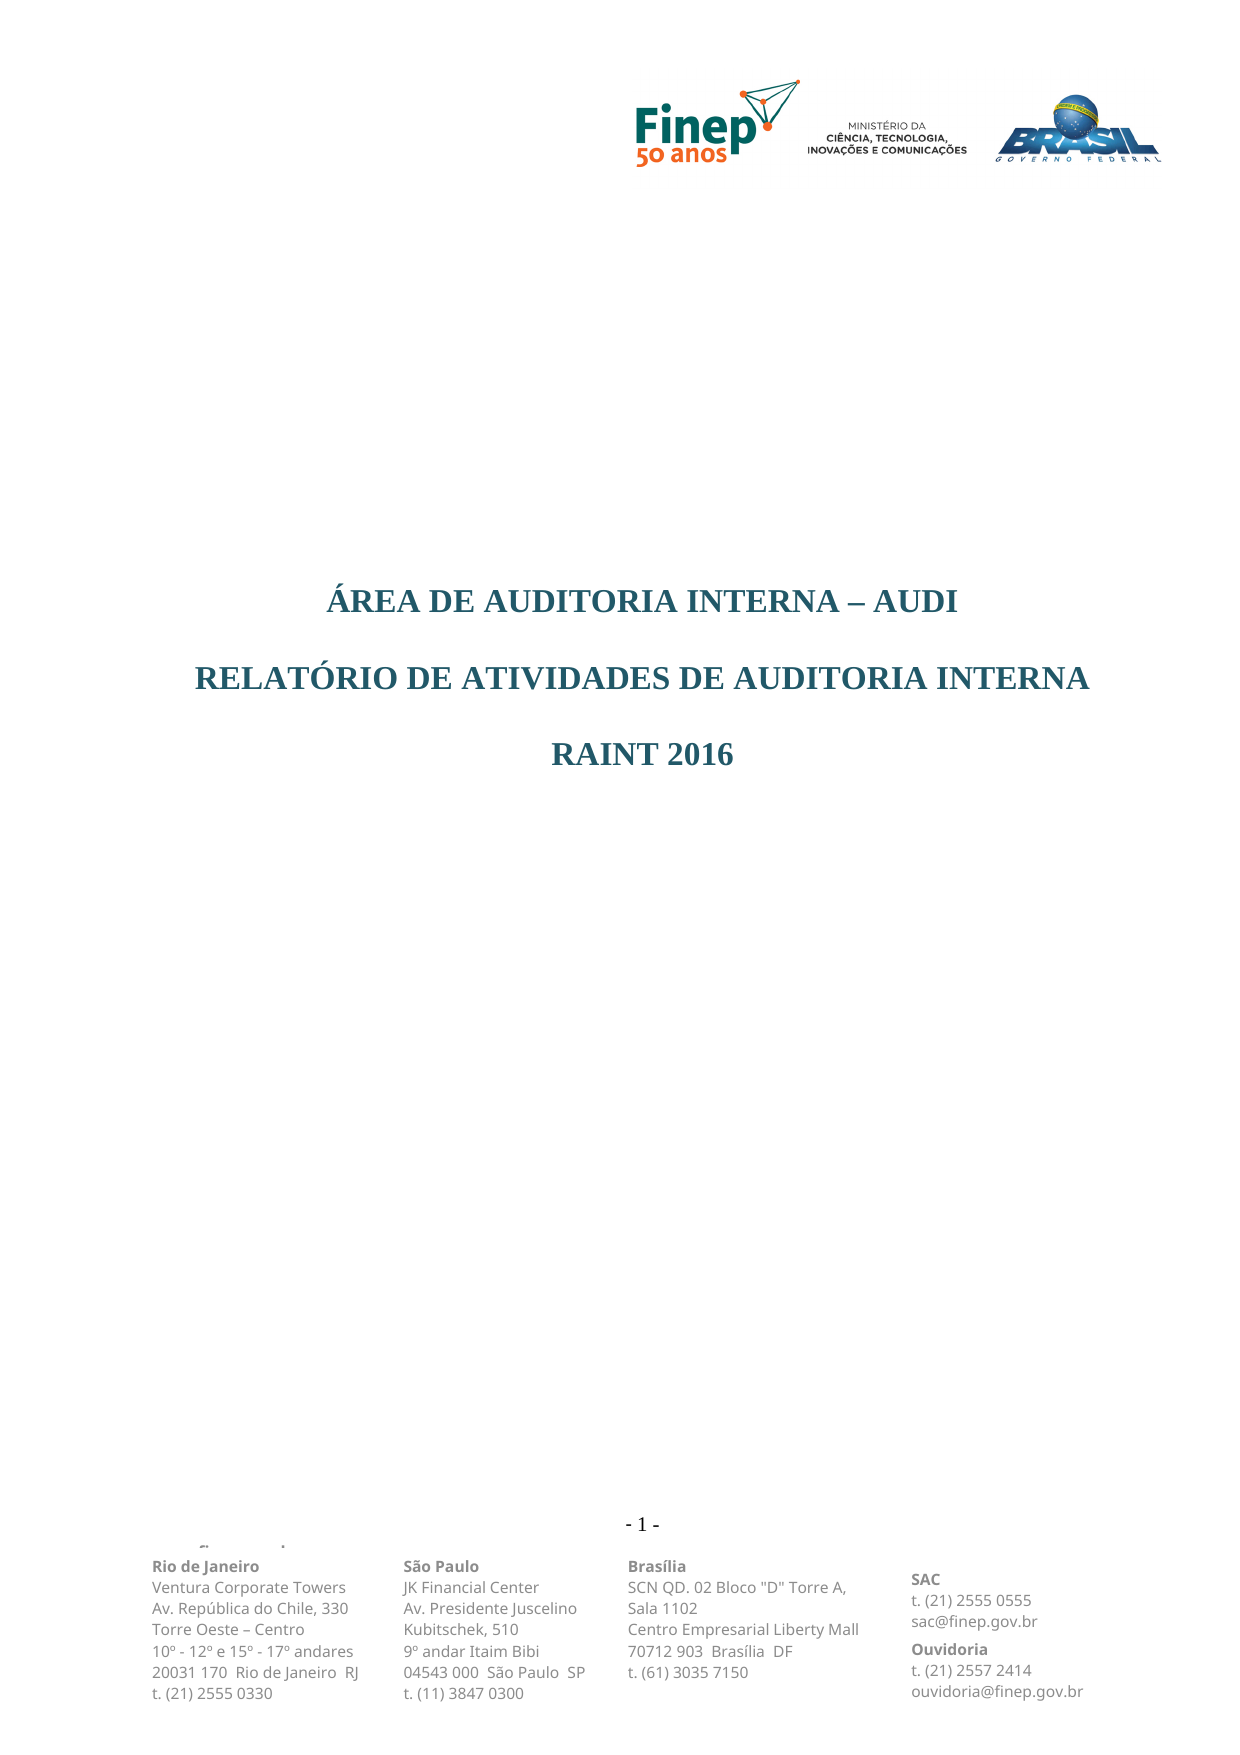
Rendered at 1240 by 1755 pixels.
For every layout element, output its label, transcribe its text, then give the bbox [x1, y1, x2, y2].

text RAINT 2016 [148, 734, 1137, 773]
text ÁREA DE AUDITORIA INTERNA – AUDI [148, 581, 1137, 619]
text RELATÓRIO DE ATIVIDADES DE AUDITORIA INTERNA [148, 658, 1137, 696]
